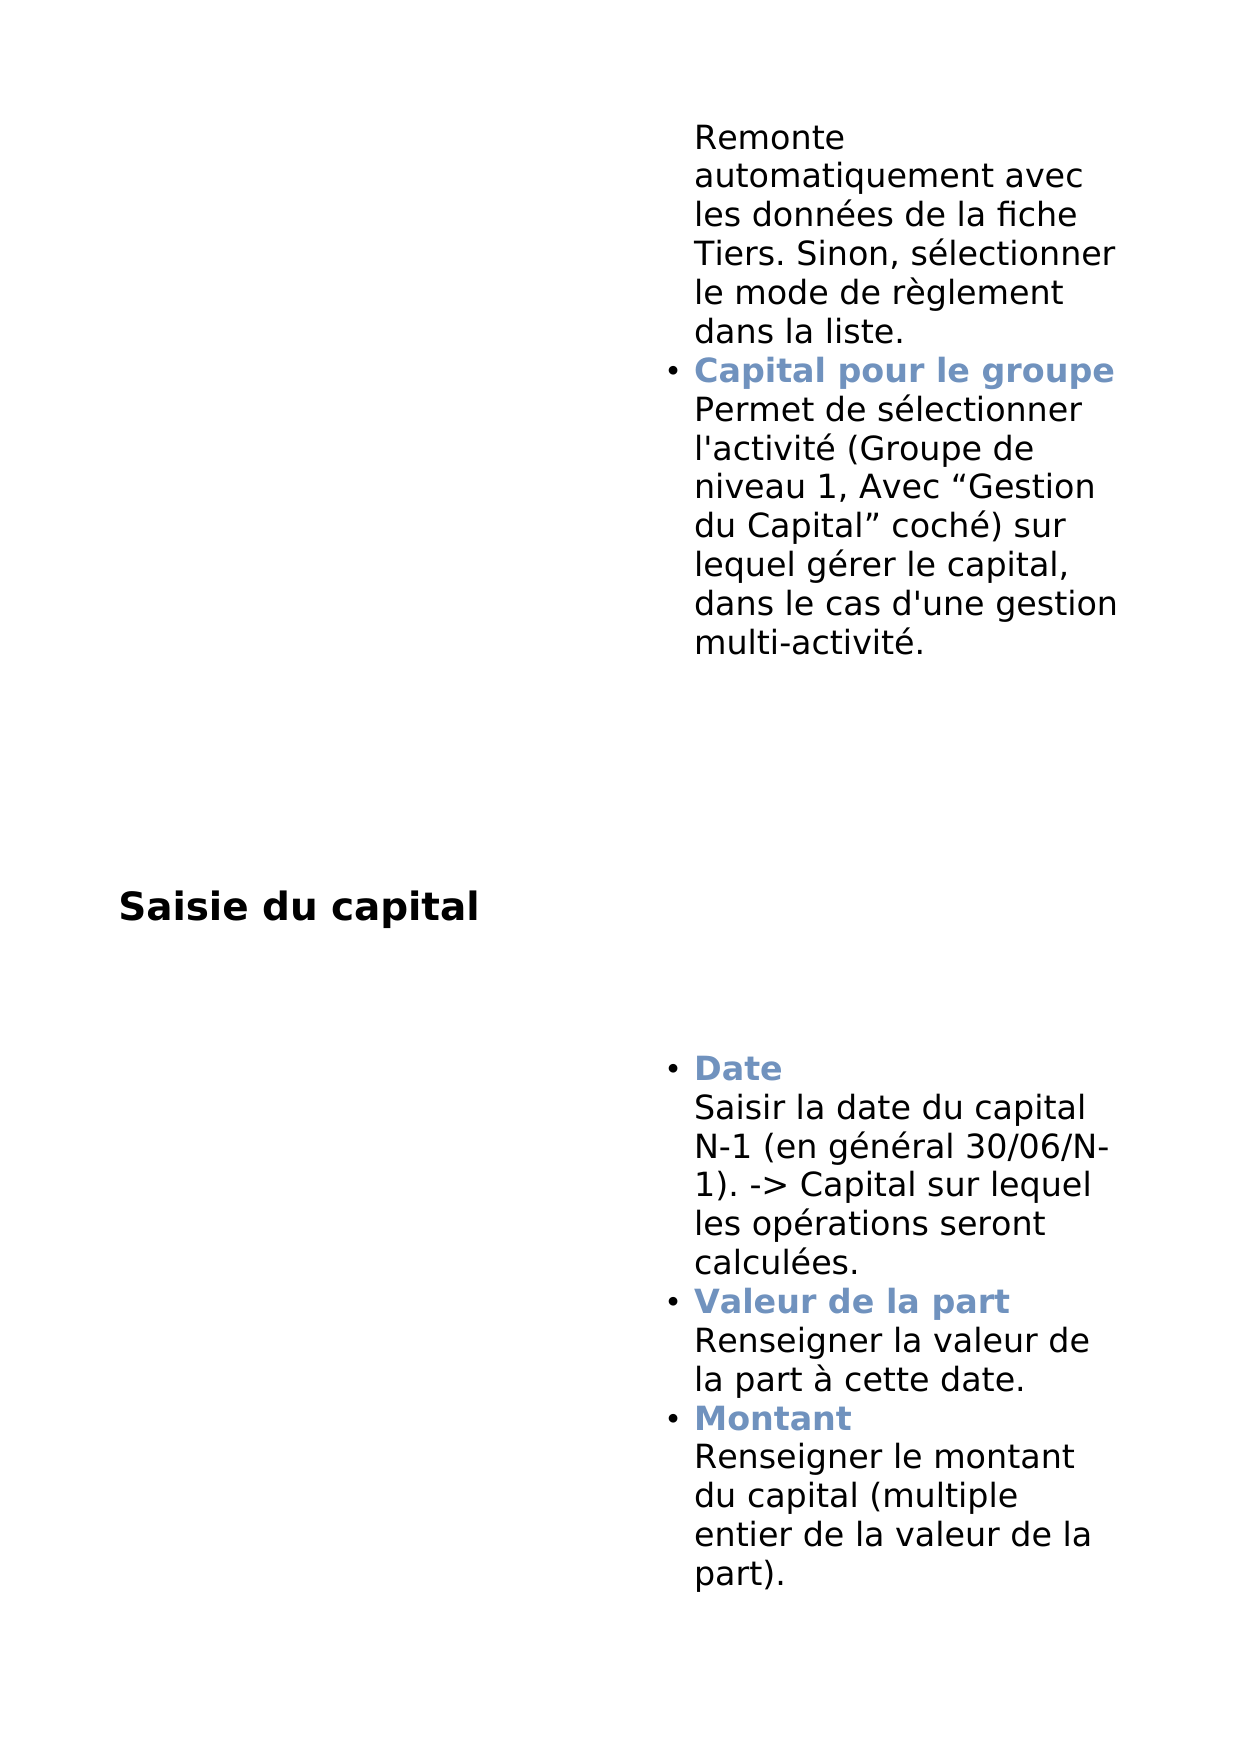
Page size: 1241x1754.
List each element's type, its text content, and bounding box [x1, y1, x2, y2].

table_header [118, 942, 620, 1623]
table_header Date Saisir la date du capital N-1 (en général 30/06/N-1). -> Capital sur lequel les opérations seront calculées. Valeur de la part Renseigner la valeur de la part à cette date. Montant Renseigner le montant du capital (multiple entier de la valeur de la part). [620, 942, 1122, 1623]
table_header [118, 118, 620, 692]
subtitle Saisie du capital [118, 884, 1122, 930]
table_header Remonte automatiquement avec les données de la fiche Tiers. Sinon, sélectionner le mode de règlement dans la liste. Capital pour le groupe Permet de sélectionner l'activité (Groupe de niveau 1, Avec “Gestion du Capital” coché) sur lequel gérer le capital, dans le cas d'une gestion multi-activité. [620, 118, 1122, 692]
